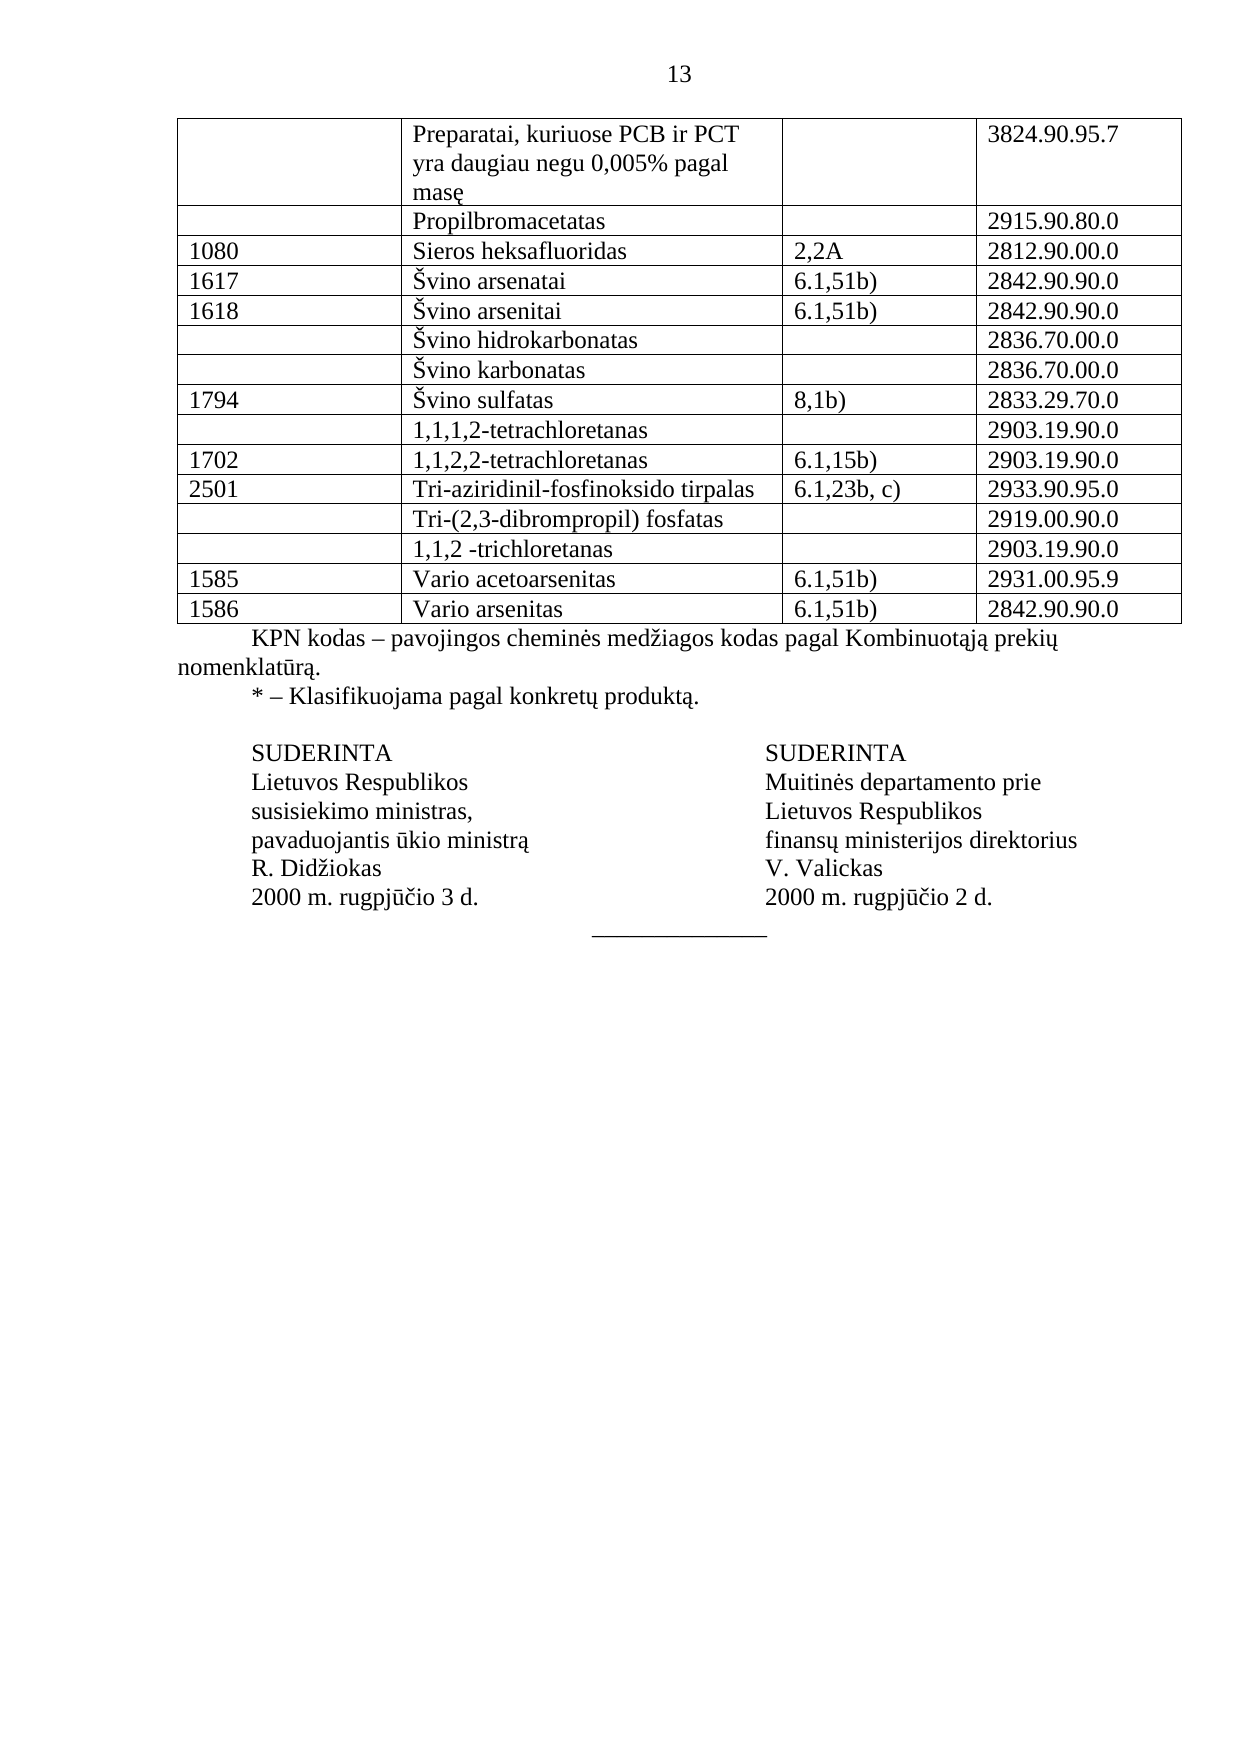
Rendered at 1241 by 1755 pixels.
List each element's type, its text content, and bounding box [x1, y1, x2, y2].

table_cell 2903.19.90.0 [977, 534, 1181, 563]
table_cell 1618 [178, 296, 401, 324]
table_cell 6.1,15b) [783, 445, 976, 473]
table_cell Propilbromacetatas [402, 206, 782, 235]
table_cell 1,1,2,2-tetrachloretanas [402, 445, 782, 473]
table_cell Švino karbonatas [402, 355, 782, 384]
text R. Didžiokas V. Valickas [177, 853, 1181, 882]
table_cell [783, 415, 976, 444]
table_cell 2915.90.80.0 [977, 206, 1181, 235]
table_cell 2842.90.90.0 [977, 296, 1181, 324]
text 2000 m. rugpjūčio 3 d. 2000 m. rugpjūčio 2 d. [177, 882, 1181, 911]
table_cell Švino hidrokarbonatas [402, 326, 782, 354]
text * – Klasifikuojama pagal konkretų produktą. [177, 681, 1181, 710]
table_cell Švino arsenatai [402, 266, 782, 295]
table_cell 1,1,2 -trichloretanas [402, 534, 782, 563]
table_cell 2903.19.90.0 [977, 415, 1181, 444]
table_cell 2812.90.00.0 [977, 236, 1181, 265]
table_cell 6.1,23b, c) [783, 475, 976, 503]
table_cell [783, 504, 976, 533]
table_cell [178, 326, 401, 354]
table_cell 2931.00.95.9 [977, 564, 1181, 593]
table_cell 6.1,51b) [783, 564, 976, 593]
table_cell 2836.70.00.0 [977, 355, 1181, 384]
table_cell [783, 206, 976, 235]
table_cell Švino sulfatas [402, 385, 782, 414]
table_cell 1702 [178, 445, 401, 473]
table_cell Tri-aziridinil-fosfinoksido tirpalas [402, 475, 782, 503]
table_cell 1794 [178, 385, 401, 414]
text Lietuvos Respublikos Muitinės departamento prie [177, 767, 1181, 796]
table_cell Vario arsenitas [402, 594, 782, 622]
table_cell [783, 355, 976, 384]
table_cell 6.1,51b) [783, 594, 976, 622]
table_cell 6.1,51b) [783, 266, 976, 295]
table_cell 1617 [178, 266, 401, 295]
table_cell [783, 326, 976, 354]
text KPN kodas – pavojingos cheminės medžiagos kodas pagal Kombinuotąją prekių nomenklatūrą. [177, 624, 1181, 681]
table_cell 2842.90.90.0 [977, 594, 1181, 622]
table_cell [178, 504, 401, 533]
table_cell Švino arsenitai [402, 296, 782, 324]
table_cell 2933.90.95.0 [977, 475, 1181, 503]
table_cell 1585 [178, 564, 401, 593]
table_cell [178, 119, 401, 205]
table_cell Sieros heksafluoridas [402, 236, 782, 265]
table_cell [178, 534, 401, 563]
text ______________ [177, 911, 1181, 940]
table_cell Vario acetoarsenitas [402, 564, 782, 593]
text Suderinta Suderinta [177, 738, 1181, 767]
table_cell [178, 355, 401, 384]
table_cell 2833.29.70.0 [977, 385, 1181, 414]
table_cell 2903.19.90.0 [977, 445, 1181, 473]
table_cell 1586 [178, 594, 401, 622]
table_cell [178, 206, 401, 235]
table_cell [178, 415, 401, 444]
text pavaduojantis ūkio ministrą finansų ministerijos direktorius [177, 825, 1181, 853]
table_cell [783, 534, 976, 563]
table_cell 2501 [178, 475, 401, 503]
table_cell [783, 119, 976, 205]
text susisiekimo ministras, Lietuvos Respublikos [177, 796, 1181, 825]
table_cell 6.1,51b) [783, 296, 976, 324]
table_cell 3824.90.95.7 [977, 119, 1181, 205]
table_cell 8,1b) [783, 385, 976, 414]
table_cell 2842.90.90.0 [977, 266, 1181, 295]
table_cell 2,2A [783, 236, 976, 265]
table_cell 1,1,1,2-tetrachloretanas [402, 415, 782, 444]
table_cell Tri-(2,3-dibrompropil) fosfatas [402, 504, 782, 533]
table_cell 2919.00.90.0 [977, 504, 1181, 533]
table_cell Preparatai, kuriuose PCB ir PCT yra daugiau negu 0,005% pagal masę [402, 119, 782, 205]
table_cell 1080 [178, 236, 401, 265]
table_cell 2836.70.00.0 [977, 326, 1181, 354]
